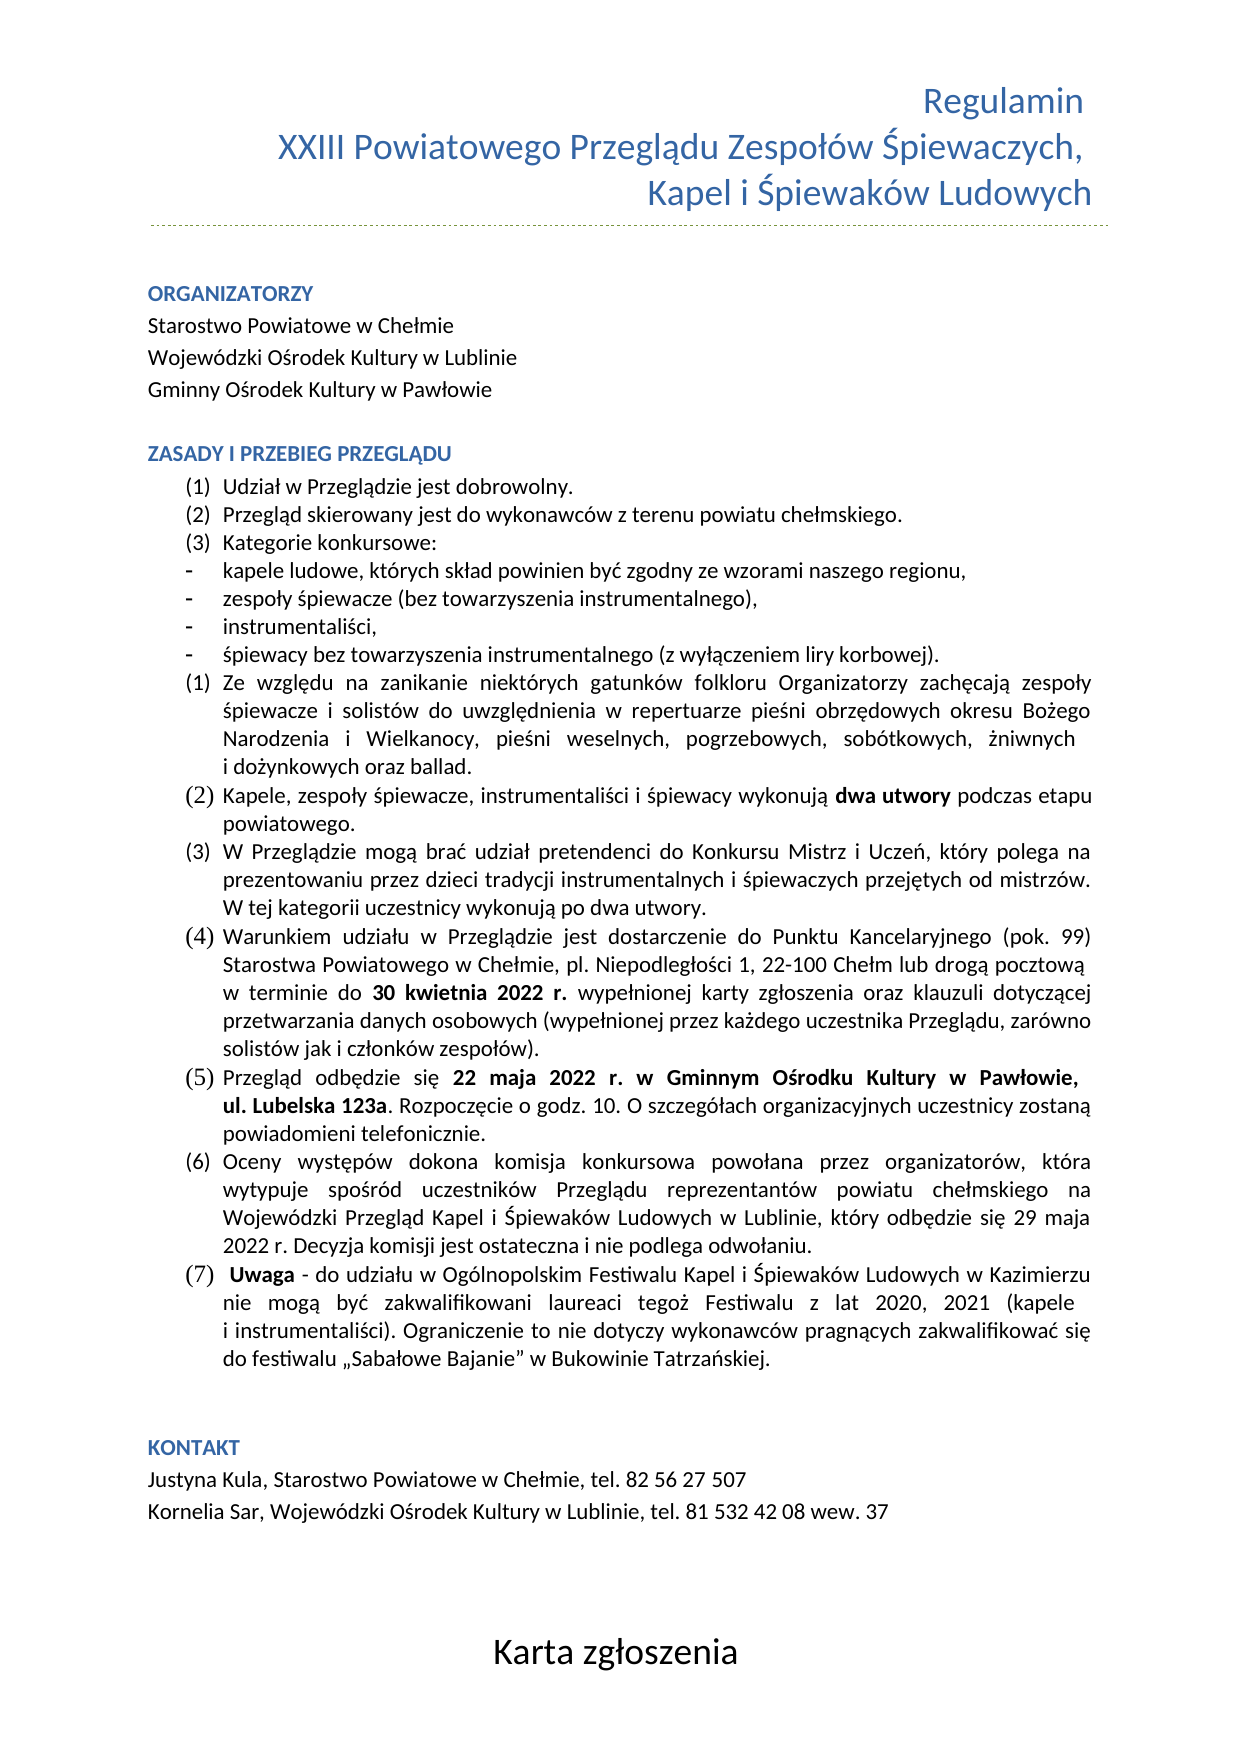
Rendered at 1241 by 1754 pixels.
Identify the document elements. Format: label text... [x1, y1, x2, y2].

text KONTAKT [148, 1433, 1092, 1461]
text Kapel i Śpiewaków Ludowych [148, 168, 1092, 214]
text XXIII Powiatowego Przeglądu Zespołów Śpiewaczych, [148, 123, 1092, 168]
text ZASADY I PRZEBIEG PRZEGLĄDU [148, 439, 1092, 468]
text Karta zgłoszenia [148, 1628, 1092, 1674]
text Regulamin [148, 77, 1092, 123]
text Justyna Kula, Starostwo Powiatowe w Chełmie, tel. 82 56 27 507 [148, 1465, 1092, 1493]
list śpiewacy bez towarzyszenia instrumentalnego (z wyłączeniem liry korbowej). [185, 640, 1092, 668]
list Przegląd odbędzie się 22 maja 2022 r. w Gminnym Ośrodku Kultury w Pawłowie, ul. Lubelska 123a. Rozpoczęcie o godz. 10. O szczegółach organizacyjnych uczestnicy zostaną powiadomieni telefonicznie. [185, 1062, 1092, 1147]
text Wojewódzki Ośrodek Kultury w Lublinie [148, 343, 1092, 371]
text Starostwo Powiatowe w Chełmie [148, 311, 1092, 339]
list W Przeglądzie mogą brać udział pretendenci do Konkursu Mistrz i Uczeń, który polega na prezentowaniu przez dzieci tradycji instrumentalnych i śpiewaczych przejętych od mistrzów. W tej kategorii uczestnicy wykonują po dwa utwory. [185, 837, 1092, 921]
list Warunkiem udziału w Przeglądzie jest dostarczenie do Punktu Kancelaryjnego (pok. 99) Starostwa Powiatowego w Chełmie, pl. Niepodległości 1, 22-100 Chełm lub drogą pocztową w terminie do 30 kwietnia 2022 r. wypełnionej karty zgłoszenia oraz klauzuli dotyczącej przetwarzania danych osobowych (wypełnionej przez każdego uczestnika Przeglądu, zarówno solistów jak i członków zespołów). [185, 921, 1092, 1062]
list zespoły śpiewacze (bez towarzyszenia instrumentalnego), [185, 584, 1092, 612]
list Ze względu na zanikanie niektórych gatunków folkloru Organizatorzy zachęcają zespoły śpiewacze i solistów do uwzględnienia w repertuarze pieśni obrzędowych okresu Bożego Narodzenia i Wielkanocy, pieśni weselnych, pogrzebowych, sobótkowych, żniwnych i dożynkowych oraz ballad. [185, 668, 1092, 780]
text Kornelia Sar, Wojewódzki Ośrodek Kultury w Lublinie, tel. 81 532 42 08 wew. 37 [148, 1497, 1092, 1525]
list Kategorie konkursowe: [185, 528, 1092, 556]
list Udział w Przeglądzie jest dobrowolny. [185, 472, 1092, 500]
text ORGANIZATORZY [148, 279, 1092, 307]
list Przegląd skierowany jest do wykonawców z terenu powiatu chełmskiego. [185, 500, 1092, 528]
list Oceny występów dokona komisja konkursowa powołana przez organizatorów, która wytypuje spośród uczestników Przeglądu reprezentantów powiatu chełmskiego na Wojewódzki Przegląd Kapel i Śpiewaków Ludowych w Lublinie, który odbędzie się 29 maja 2022 r. Decyzja komisji jest ostateczna i nie podlega odwołaniu. [185, 1147, 1092, 1259]
list instrumentaliści, [185, 612, 1092, 640]
text Gminny Ośrodek Kultury w Pawłowie [148, 375, 1092, 403]
list kapele ludowe, których skład powinien być zgodny ze wzorami naszego regionu, [185, 556, 1092, 584]
list Kapele, zespoły śpiewacze, instrumentaliści i śpiewacy wykonują dwa utwory podczas etapu powiatowego. [185, 780, 1092, 837]
list Uwaga - do udziału w Ogólnopolskim Festiwalu Kapel i Śpiewaków Ludowych w Kazimierzu nie mogą być zakwalifikowani laureaci tegoż Festiwalu z lat 2020, 2021 (kapele i instrumentaliści). Ograniczenie to nie dotyczy wykonawców pragnących zakwalifikować się do festiwalu „Sabałowe Bajanie” w Bukowinie Tatrzańskiej. [185, 1259, 1092, 1373]
